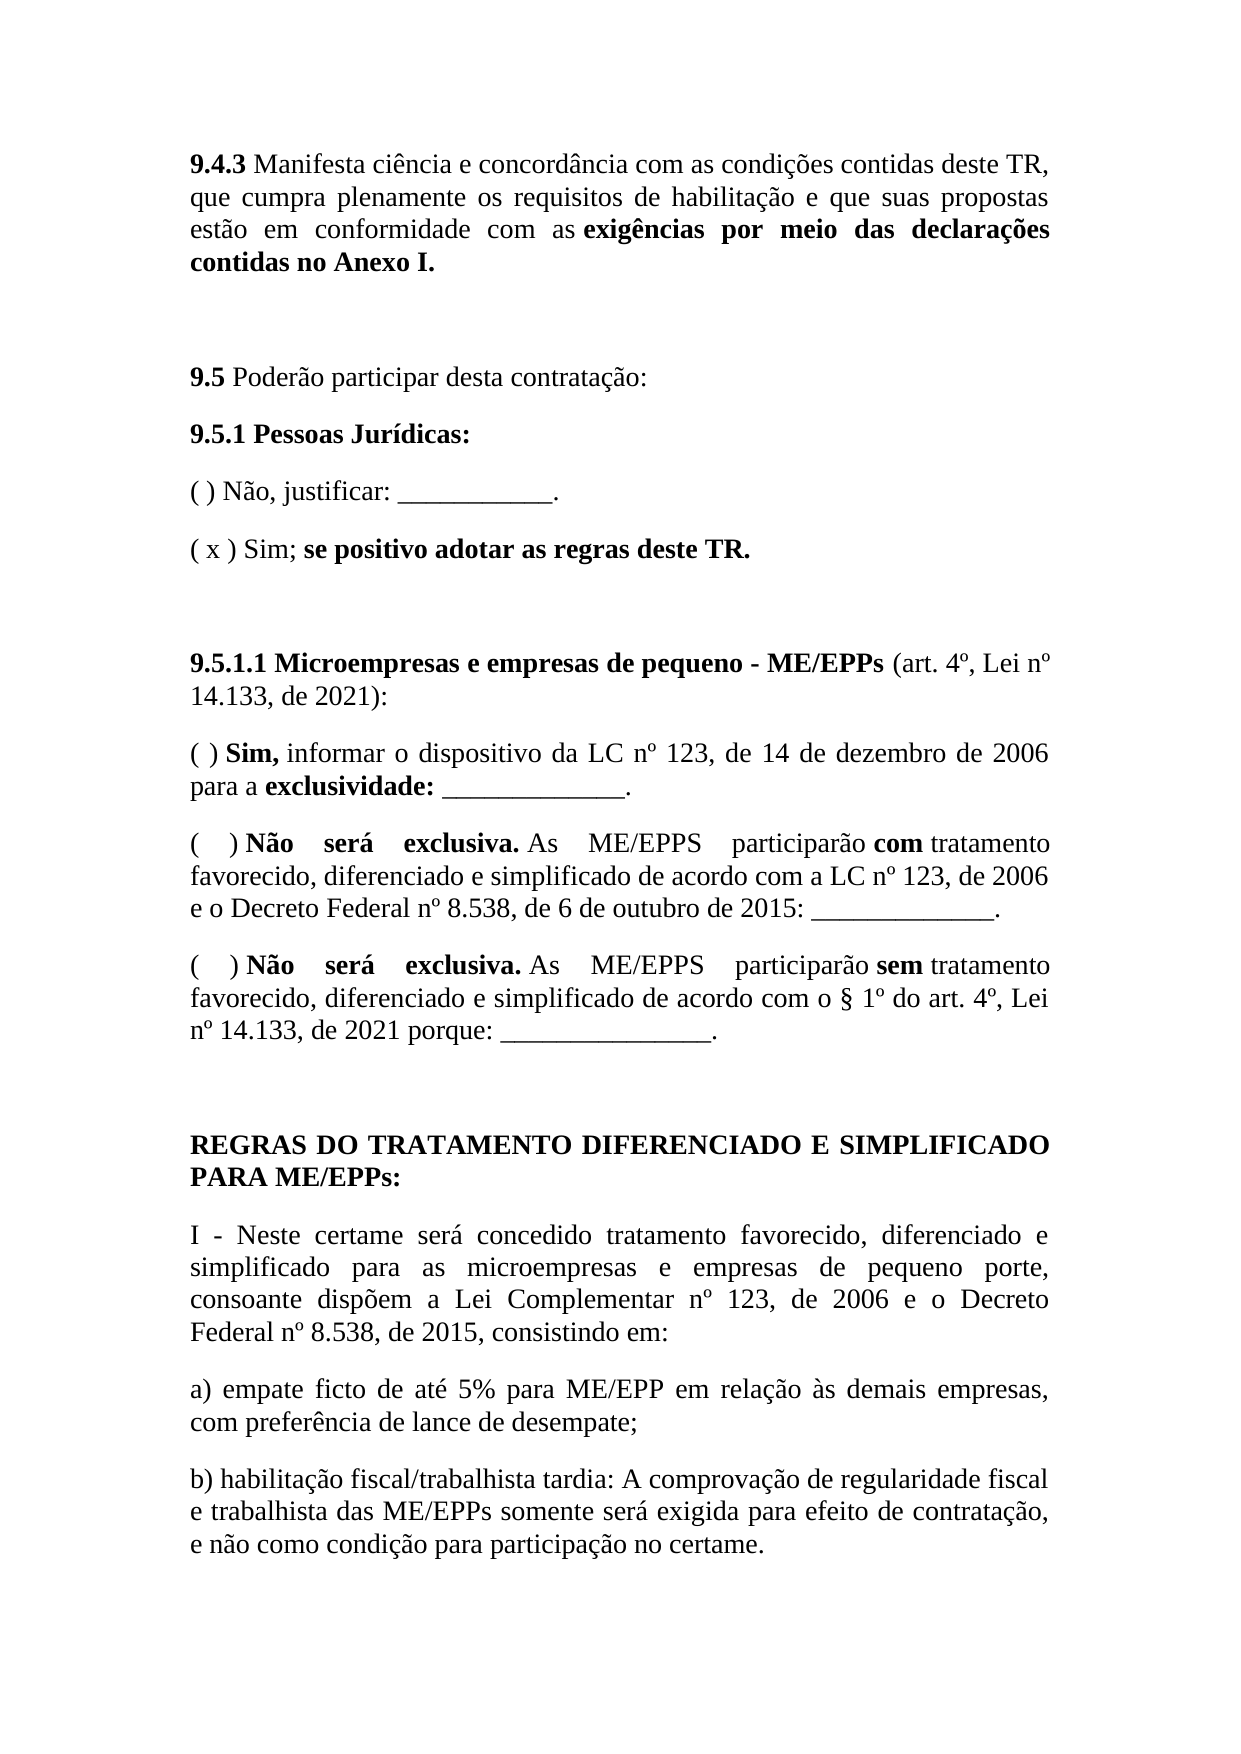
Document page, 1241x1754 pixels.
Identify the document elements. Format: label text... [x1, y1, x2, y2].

text b) habilitação fiscal/trabalhista tardia: A comprovação de regularidade fiscal e trabalhista das ME/EPPs somente será exigida para efeito de contratação, e não como condição para participação no certame. [190, 1462, 1051, 1559]
text 9.5 Poderão participar desta contratação: [190, 359, 1051, 392]
text 9.5.1 Pessoas Jurídicas: [190, 417, 1051, 449]
text ( ) Não será exclusiva. As ME/EPPS participarão com tratamento favorecido, diferenciado e simplificado de acordo com a LC nº 123, de 2006 e o Decreto Federal nº 8.538, de 6 de outubro de 2015: _____________. [190, 826, 1051, 923]
text ( ) Não, justificar: ___________. [190, 474, 1051, 507]
text a) empate ficto de até 5% para ME/EPP em relação às demais empresas, com preferência de lance de desempate; [190, 1372, 1051, 1437]
text 9.5.1.1 Microempresas e empresas de pequeno - ME/EPPs (art. 4º, Lei nº 14.133, de 2021): [190, 647, 1051, 711]
text 9.4.3 Manifesta ciência e concordância com as condições contidas deste TR, que cumpra plenamente os requisitos de habilitação e que suas propostas estão em conformidade com as exigências por meio das declarações contidas no Anexo I. [190, 148, 1051, 277]
text ( ) Sim, informar o dispositivo da LC nº 123, de 14 de dezembro de 2006 para a exclusividade: _____________. [190, 736, 1051, 801]
text ( x ) Sim; se positivo adotar as regras deste TR. [190, 532, 1051, 564]
text I - Neste certame será concedido tratamento favorecido, diferenciado e simplificado para as microempresas e empresas de pequeno porte, consoante dispõem a Lei Complementar nº 123, de 2006 e o Decreto Federal nº 8.538, de 2015, consistindo em: [190, 1218, 1051, 1347]
text ( ) Não será exclusiva. As ME/EPPS participarão sem tratamento favorecido, diferenciado e simplificado de acordo com o § 1º do art. 4º, Lei nº 14.133, de 2021 porque: _______________. [190, 948, 1051, 1046]
text REGRAS DO TRATAMENTO DIFERENCIADO E SIMPLIFICADO PARA ME/EPPs: [190, 1128, 1051, 1193]
